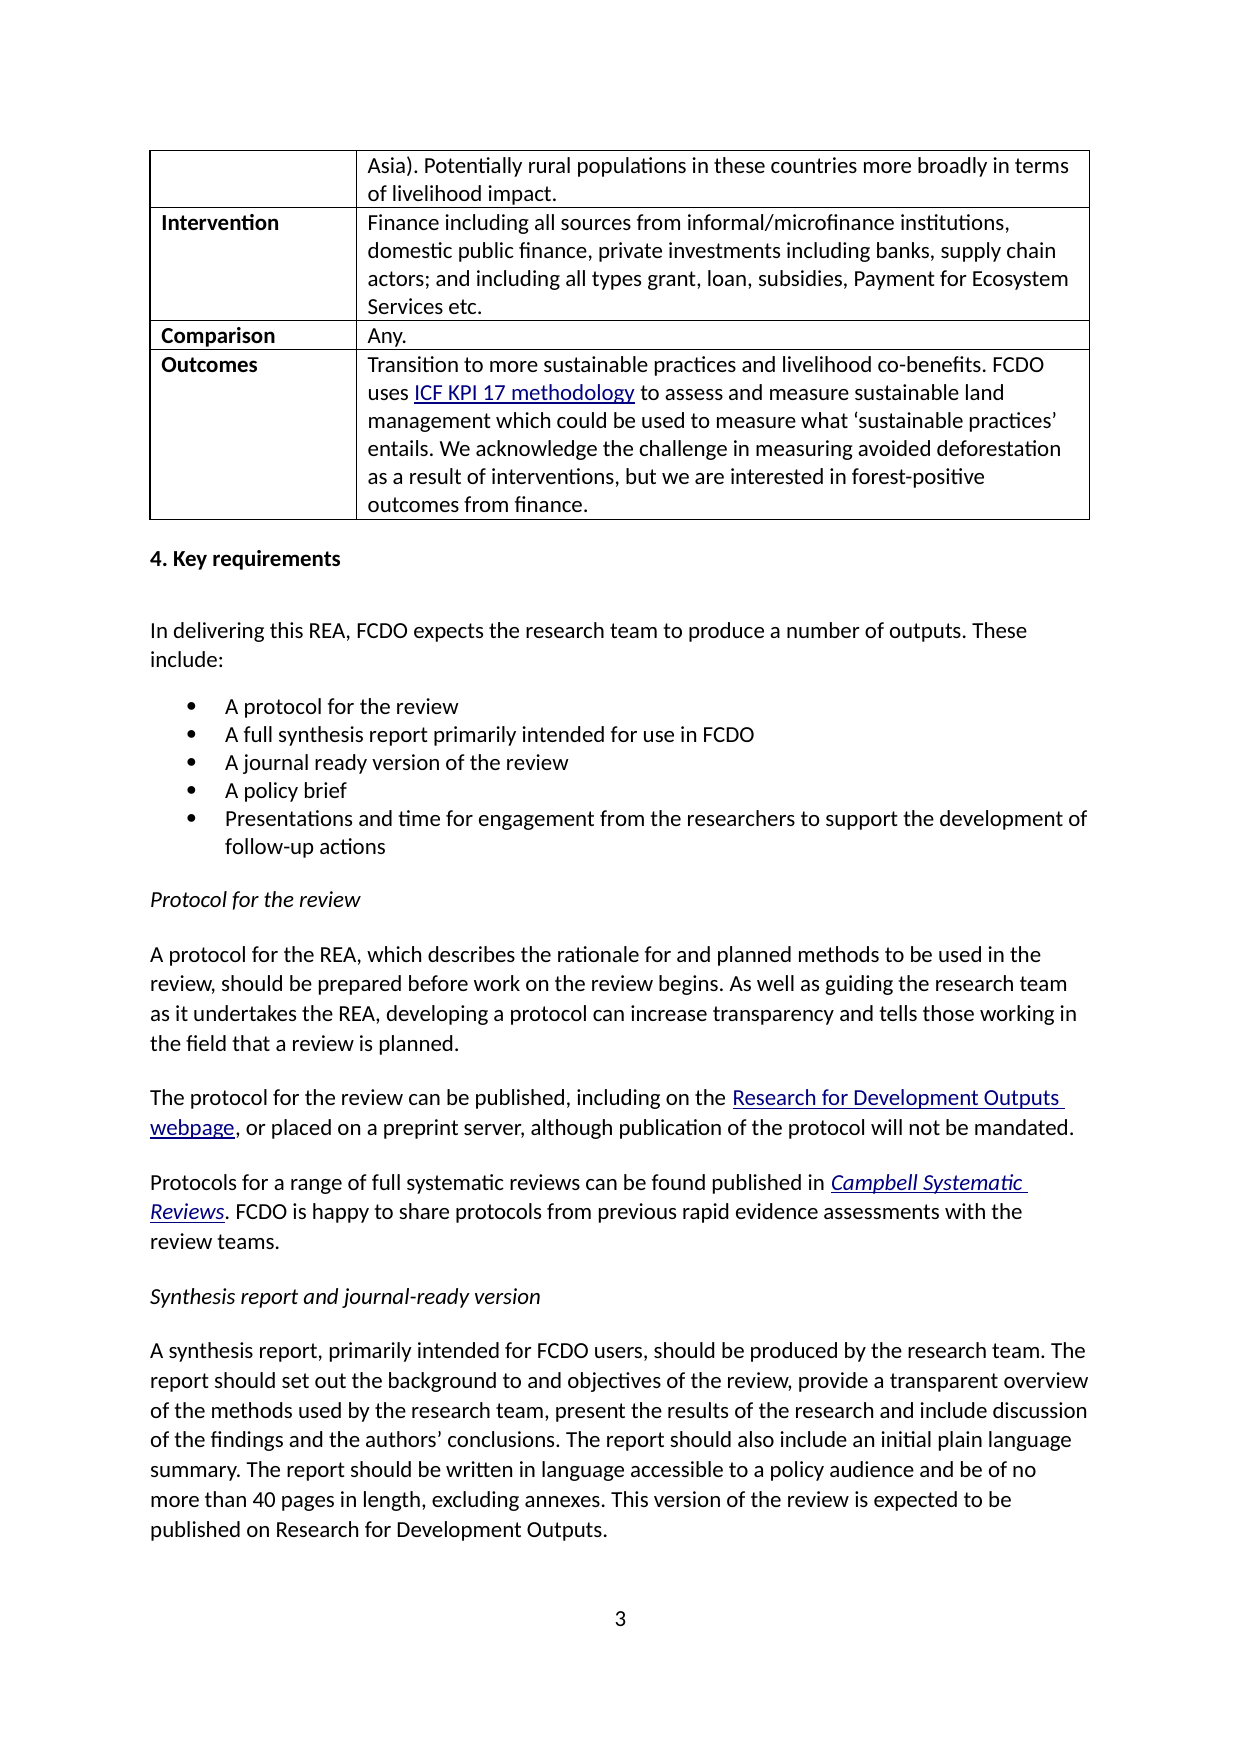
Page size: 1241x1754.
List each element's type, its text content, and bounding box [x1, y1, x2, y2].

list Presentations and time for engagement from the researchers to support the development of follow-up actions [187, 804, 1090, 860]
table_cell Intervention [151, 208, 356, 320]
list A journal ready version of the review [187, 748, 1090, 776]
table_cell Asia). Potentially rural populations in these countries more broadly in terms of livelihood impact. [357, 151, 1089, 207]
text A protocol for the REA, which describes the rationale for and planned methods to be used in the review, should be prepared before work on the review begins. As well as guiding the research team as it undertakes the REA, developing a protocol can increase transparency and tells those working in the field that a review is planned. [150, 940, 1090, 1057]
table_cell [151, 151, 356, 207]
text Synthesis report and journal-ready version [150, 1282, 1090, 1310]
list A policy brief [187, 776, 1090, 804]
list A full synthesis report primarily intended for use in FCDO [187, 720, 1090, 748]
table_cell Comparison [151, 321, 356, 349]
text The protocol for the review can be published, including on the Research for Development Outputs webpage, or placed on a preprint server, although publication of the protocol will not be mandated. [150, 1083, 1090, 1141]
table_cell Any. [357, 321, 1089, 349]
text A synthesis report, primarily intended for FCDO users, should be produced by the research team. The report should set out the background to and objectives of the review, provide a transparent overview of the methods used by the research team, present the results of the research and include discussion of the findings and the authors’ conclusions. The report should also include an initial plain language summary. The report should be written in language accessible to a policy audience and be of no more than 40 pages in length, excluding annexes. This version of the review is expected to be published on Research for Development Outputs. [150, 1337, 1090, 1543]
list A protocol for the review [187, 692, 1090, 720]
text Protocols for a range of full systematic reviews can be found published in Campbell Systematic Reviews. FCDO is happy to share protocols from previous rapid evidence assessments with the review teams. [150, 1168, 1090, 1255]
table_cell Finance including all sources from informal/microfinance institutions, domestic public finance, private investments including banks, supply chain actors; and including all types grant, loan, subsidies, Payment for Ecosystem Services etc. [357, 208, 1089, 320]
text 4. Key requirements [150, 544, 1090, 572]
text Protocol for the review [150, 885, 1090, 913]
table_cell Transition to more sustainable practices and livelihood co-benefits. FCDO uses ICF KPI 17 methodology to assess and measure sustainable land management which could be used to measure what ‘sustainable practices’ entails. We acknowledge the challenge in measuring avoided deforestation as a result of interventions, but we are interested in forest-positive outcomes from finance. [357, 350, 1089, 518]
table_cell Outcomes [151, 350, 356, 518]
text In delivering this REA, FCDO expects the research team to produce a number of outputs. These include: [150, 616, 1090, 673]
